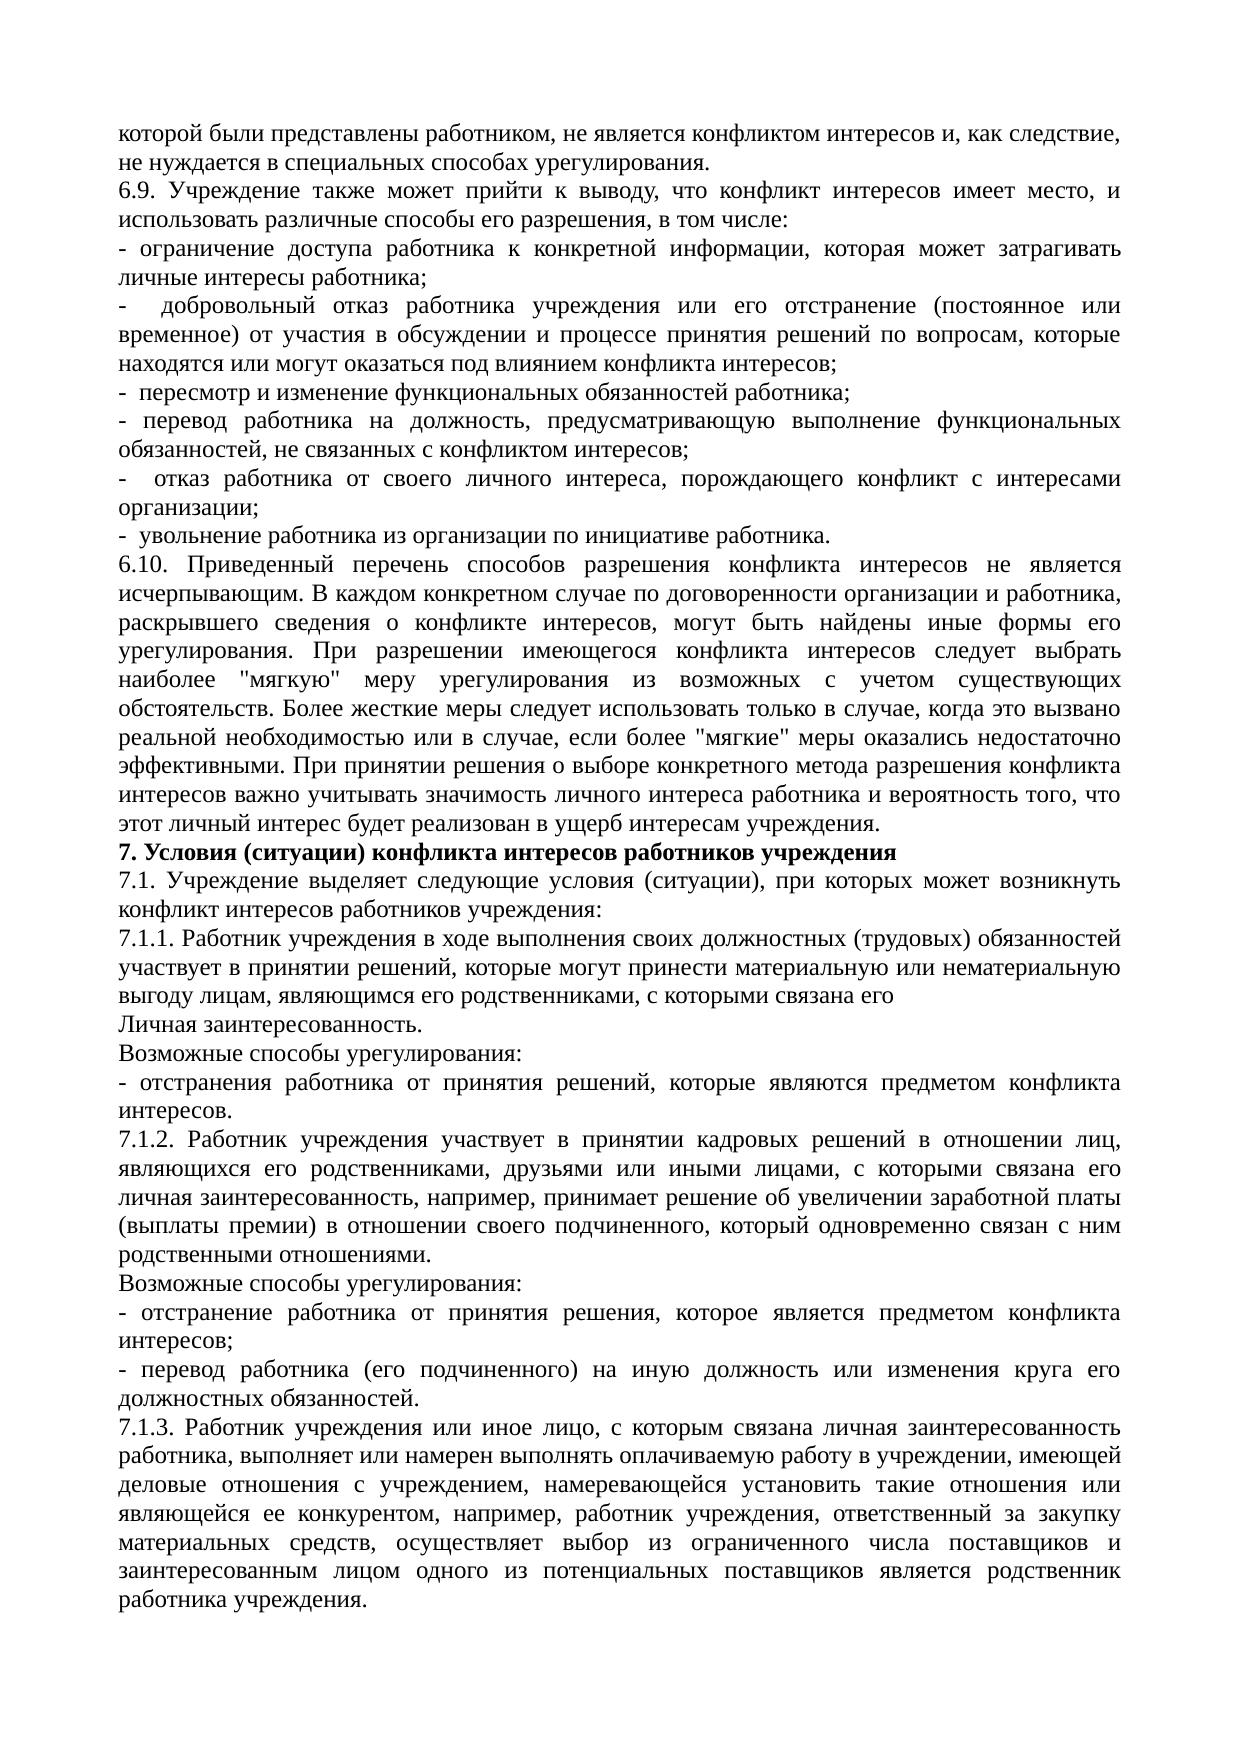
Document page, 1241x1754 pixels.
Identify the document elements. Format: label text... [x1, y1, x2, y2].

text - отстранение работника от принятия решения, которое является предметом конфликта интересов; [118, 1297, 1122, 1354]
text 7.1.1. Работник учреждения в ходе выполнения своих должностных (трудовых) обязанностей участвует в принятии решений, которые могут принести материальную или нематериальную выгоду лицам, являющимся его родственниками, с которыми связана его [118, 923, 1122, 1009]
text 7.1.2. Работник учреждения участвует в принятии кадровых решений в отношении лиц, являющихся его родственниками, друзьями или иными лицами, с которыми связана его личная заинтересованность, например, принимает решение об увеличении заработной платы (выплаты премии) в отношении своего подчиненного, который одновременно связан с ним родственными отношениями. [118, 1124, 1122, 1268]
text 6.9. Учреждение также может прийти к выводу, что конфликт интересов имеет место, и использовать различные способы его разрешения, в том числе: [118, 176, 1122, 233]
text Возможные способы урегулирования: [118, 1268, 1122, 1297]
text Возможные способы урегулирования: [118, 1038, 1122, 1067]
text - добровольный отказ работника учреждения или его отстранение (постоянное или временное) от участия в обсуждении и процессе принятия решений по вопросам, которые находятся или могут оказаться под влиянием конфликта интересов; [118, 291, 1122, 377]
text которой были представлены работником, не является конфликтом интересов и, как следствие, не нуждается в специальных способах урегулирования. [118, 118, 1122, 176]
text 7.1.3. Работник учреждения или иное лицо, с которым связана личная заинтересованность работника, выполняет или намерен выполнять оплачиваемую работу в учреждении, имеющей деловые отношения с учреждением, намеревающейся установить такие отношения или являющейся ее конкурентом, например, работник учреждения, ответственный за закупку материальных средств, осуществляет выбор из ограниченного числа поставщиков и заинтересованным лицом одного из потенциальных поставщиков является родственник работника учреждения. [118, 1412, 1122, 1613]
text - перевод работника (его подчиненного) на иную должность или изменения круга его должностных обязанностей. [118, 1354, 1122, 1412]
text 6.10. Приведенный перечень способов разрешения конфликта интересов не является исчерпывающим. В каждом конкретном случае по договоренности организации и работника, раскрывшего сведения о конфликте интересов, могут быть найдены иные формы его урегулирования. При разрешении имеющегося конфликта интересов следует выбрать наиболее "мягкую" меру урегулирования из возможных с учетом существующих обстоятельств. Более жесткие меры следует использовать только в случае, когда это вызвано реальной необходимостью или в случае, если более "мягкие" меры оказались недостаточно эффективными. При принятии решения о выборе конкретного метода разрешения конфликта интересов важно учитывать значимость личного интереса работника и вероятность того, что этот личный интерес будет реализован в ущерб интересам учреждения. [118, 549, 1122, 837]
text - ограничение доступа работника к конкретной информации, которая может затрагивать личные интересы работника; [118, 233, 1122, 291]
text - отказ работника от своего личного интереса, порождающего конфликт с интересами организации; [118, 463, 1122, 521]
text - пересмотр и изменение функциональных обязанностей работника; [118, 377, 1122, 406]
text 7. Условия (ситуации) конфликта интересов работников учреждения [118, 837, 1122, 866]
text - отстранения работника от принятия решений, которые являются предметом конфликта интересов. [118, 1067, 1122, 1124]
text 7.1. Учреждение выделяет следующие условия (ситуации), при которых может возникнуть конфликт интересов работников учреждения: [118, 866, 1122, 923]
text Личная заинтересованность. [118, 1009, 1122, 1038]
text - увольнение работника из организации по инициативе работника. [118, 521, 1122, 549]
text - перевод работника на должность, предусматривающую выполнение функциональных обязанностей, не связанных с конфликтом интересов; [118, 406, 1122, 463]
